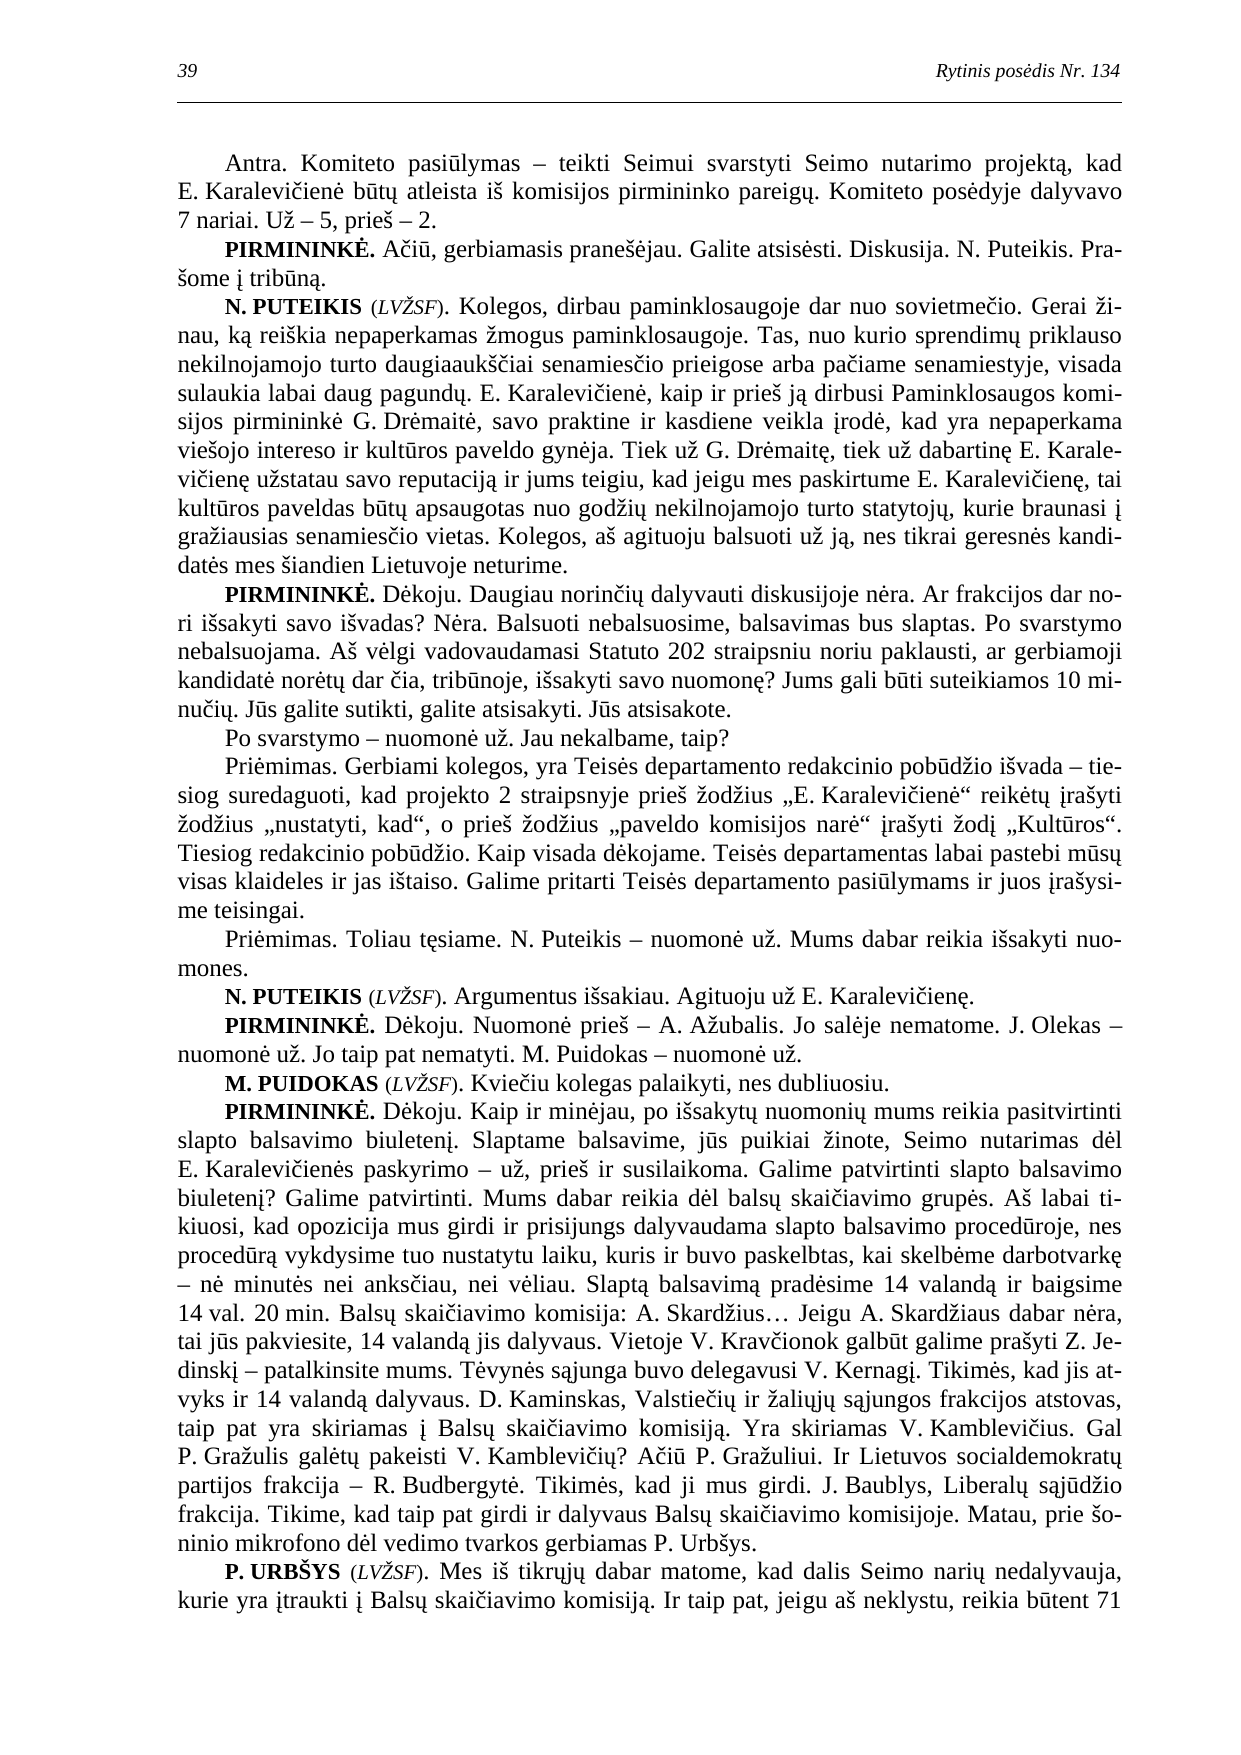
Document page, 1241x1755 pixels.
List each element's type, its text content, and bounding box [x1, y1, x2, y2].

text Pri­ėmi­mas. Ger­bia­mi ko­le­gos, yra Tei­sės de­par­ta­men­to re­dak­ci­nio po­bū­džio iš­va­da – tie­siog su­re­da­guo­ti, kad pro­jek­to 2 straips­ny­je prieš žo­džius „E. Ka­ra­le­vi­čie­nė“ rei­kė­tų įra­šy­ti žo­džius „nu­sta­ty­ti, kad“, o prieš žo­džius „pa­vel­do ko­mi­si­jos na­rė“ įra­šy­ti žo­dį „Kul­tū­ros“. Tie­siog re­dak­ci­nio po­bū­džio. Kaip vi­sa­da dė­ko­ja­me. Tei­sės de­par­ta­men­tas la­bai pa­ste­bi mū­sų vi­sas klai­de­les ir jas iš­tai­so. Ga­li­me pri­tar­ti Tei­sės de­par­ta­men­to pa­siū­ly­mams ir juos įra­šy­si­me tei­sin­gai. [177, 751, 1122, 924]
text Po svars­ty­mo – nuo­mo­nė už. Jau ne­kal­ba­me, taip? [177, 723, 1122, 751]
text M. PUIDOKAS (LVŽSF). Kvie­čiu ko­le­gas pa­lai­ky­ti, nes dub­liuo­siu. [177, 1068, 1122, 1096]
text N. PUTEIKIS (LVŽSF). Ar­gu­men­tus iš­sa­kiau. Agi­tuo­ju už E. Ka­ra­le­vi­čie­nę. [177, 981, 1122, 1010]
text PIRMININKĖ. Dė­ko­ju. Dau­giau no­rin­čių da­ly­vau­ti dis­ku­si­jo­je nė­ra. Ar frak­ci­jos dar no­ri iš­sa­ky­ti sa­vo iš­va­das? Nė­ra. Bal­suo­ti ne­bal­suo­si­me, bal­sa­vi­mas bus slap­tas. Po svars­ty­mo ne­bal­suo­ja­ma. Aš vėl­gi va­do­vau­da­ma­si Sta­tu­to 202 straips­niu no­riu pa­klaus­ti, ar ger­bia­mo­ji kan­di­da­tė no­rė­tų dar čia, tri­bū­no­je, iš­sa­ky­ti sa­vo nuo­mo­nę? Jums ga­li bū­ti su­tei­kia­mos 10 mi­nu­čių. Jūs ga­li­te su­tik­ti, ga­li­te at­si­sa­ky­ti. Jūs at­si­sa­ko­te. [177, 579, 1122, 723]
text P. URBŠYS (LVŽSF). Mes iš tik­rų­jų da­bar ma­to­me, kad da­lis Sei­mo na­rių ne­da­ly­vau­ja, kurie yra įtrauk­ti į Bal­sų skai­čia­vi­mo ko­mi­si­ją. Ir taip pat, jei­gu aš ne­klys­tu, rei­kia bū­tent 71 [177, 1556, 1122, 1614]
text N. PUTEIKIS (LVŽSF). Ko­le­gos, dir­bau pa­min­klo­sau­go­je dar nuo so­viet­me­čio. Ge­rai ži­nau, ką reiš­kia ne­pa­per­ka­mas žmo­gus pa­min­klo­sau­go­je. Tas, nuo ku­rio spren­di­mų pri­klau­so ne­kil­no­ja­mo­jo tur­to dau­gia­aukš­čiai se­na­mies­čio pri­ei­go­se ar­ba pa­čia­me se­na­mies­ty­je, vi­sa­da su­lau­kia la­bai daug pa­gun­dų. E. Ka­ra­le­vi­čie­nė, kaip ir prieš ją dir­bu­si Pa­min­klo­sau­gos ko­mi­si­jos pir­mi­nin­kė G. Drė­mai­tė, sa­vo prak­ti­ne ir kas­die­ne veik­la įro­dė, kad yra ne­pa­per­ka­ma vie­šo­jo in­te­re­so ir kul­tū­ros pa­vel­do gy­nė­ja. Tiek už G. Drė­mai­tę, tiek už da­bar­ti­nę E. Ka­ra­le­vi­čie­nę už­sta­tau sa­vo re­pu­ta­ci­ją ir jums tei­giu, kad jei­gu mes pa­skir­tu­me E. Ka­ra­le­vi­čie­nę, tai kul­tū­ros pa­vel­das bū­tų ap­sau­go­tas nuo go­džių ne­kil­no­ja­mo­jo tur­to sta­ty­to­jų, ku­rie brau­na­si į gra­žiau­sias se­na­mies­čio vie­tas. Ko­le­gos, aš agi­tuo­ju bal­suo­ti už ją, nes tik­rai ge­res­nės kan­di­da­tės mes šian­dien Lie­tu­vo­je ne­tu­ri­me. [177, 291, 1122, 579]
text PIRMININKĖ. Ačiū, ger­bia­ma­sis pra­ne­šė­jau. Ga­li­te at­si­sės­ti. Dis­ku­si­ja. N. Pu­tei­kis. Pra­šo­me į tri­bū­ną. [177, 234, 1122, 291]
text PIRMININKĖ. Dė­ko­ju. Nuo­mo­nė prieš – A. Ažu­ba­lis. Jo sa­lė­je ne­ma­to­me. J. Ole­kas – nuo­mo­nė už. Jo taip pat ne­­ma­tyti. M. Pui­do­kas – nuo­mo­nė už. [177, 1010, 1122, 1068]
text PIRMININKĖ. Dė­ko­ju. Kaip ir mi­nė­jau, po iš­sa­ky­tų nuo­mo­nių mums rei­kia pa­si­tvir­tin­ti slap­to bal­sa­vi­mo biu­le­te­nį. Slap­ta­me bal­sa­vi­me, jūs pui­kiai ži­no­te, Sei­mo nu­ta­ri­mas dėl E. Ka­ra­le­vi­čie­nės pa­sky­ri­mo – už, prieš ir su­si­lai­ko­ma. Ga­li­me pa­tvir­tin­ti slap­to bal­sa­vi­mo biu­le­te­nį? Ga­li­me pa­tvir­tin­ti. Mums da­bar rei­kia dėl bal­sų skai­čia­vi­mo gru­pės. Aš la­bai ti­kiuo­si, kad opo­zi­ci­ja mus gir­di ir pri­si­jungs da­ly­vau­da­ma slap­to bal­sa­vi­mo pro­ce­dū­ro­je, nes pro­ce­dū­rą vyk­dy­si­me tuo nu­sta­ty­tu lai­ku, ku­ris ir bu­vo pa­skelb­tas, kai skel­bė­me dar­bo­tvarkę – nė mi­nu­tės nei anks­čiau, nei vė­liau. Slap­tą bal­sa­vi­mą pra­dė­si­me 14 va­lan­dą ir baig­si­me 14 val. 20 min. Bal­sų skai­čia­vi­mo ko­mi­si­ja: A. Skar­džius… Jei­gu A. Skar­džiaus da­bar nė­ra, tai jūs pa­kvie­si­te, 14 va­lan­dą jis da­ly­vaus. Vie­to­je V. Krav­čio­nok gal­būt ga­li­me pra­šy­ti Z. Je­dins­kį – pa­tal­kin­si­te mums. Tė­vy­nės są­jun­ga bu­vo de­le­ga­vu­si V. Ker­na­gį. Ti­ki­mės, kad jis at­vyks ir 14 va­lan­dą da­ly­vaus. D. Ka­mins­kas, Vals­tie­čių ir ža­lių­jų są­jun­gos frak­ci­jos at­sto­vas, taip pat yra ski­ria­mas į Bal­sų skai­čia­vi­mo ko­mi­si­ją. Yra ski­ria­mas V. Kam­ble­vi­čius. Gal P. Gra­žu­lis ga­lė­tų pa­keis­ti V. Kam­ble­vi­čių? Ačiū P. Gra­žu­liui. Ir Lie­tu­vos so­cial­de­mok­ra­tų par­ti­jos frak­ci­ja – R. Bud­ber­gy­tė. Ti­ki­mės, kad ji mus gir­di. J. Baub­lys, Li­be­ra­lų są­jū­džio frak­ci­ja. Ti­ki­me, kad taip pat gir­di ir da­ly­vaus Bal­sų skai­čia­vi­mo ko­mi­si­jo­je. Ma­tau, prie šo­ni­nio mik­ro­fo­no dėl ve­di­mo tvar­kos ger­bia­mas P. Urb­šys. [177, 1096, 1122, 1556]
text Pri­ėmi­mas. To­liau tę­sia­me. N. Pu­tei­kis – nuo­mo­nė už. Mums da­bar rei­kia iš­sa­ky­ti nuo­mo­nes. [177, 924, 1122, 981]
text An­tra. Ko­mi­te­to pa­siū­ly­mas – teik­ti Sei­mui svars­ty­ti Sei­mo nu­ta­ri­mo pro­jek­tą, kad E. Ka­ra­le­vi­čie­nė bū­tų at­leis­ta iš ko­mi­si­jos pir­mi­nin­ko pa­rei­gų. Ko­mi­te­to po­sė­dy­je da­ly­va­vo 7 na­riai. Už – 5, prieš – 2. [177, 148, 1122, 234]
